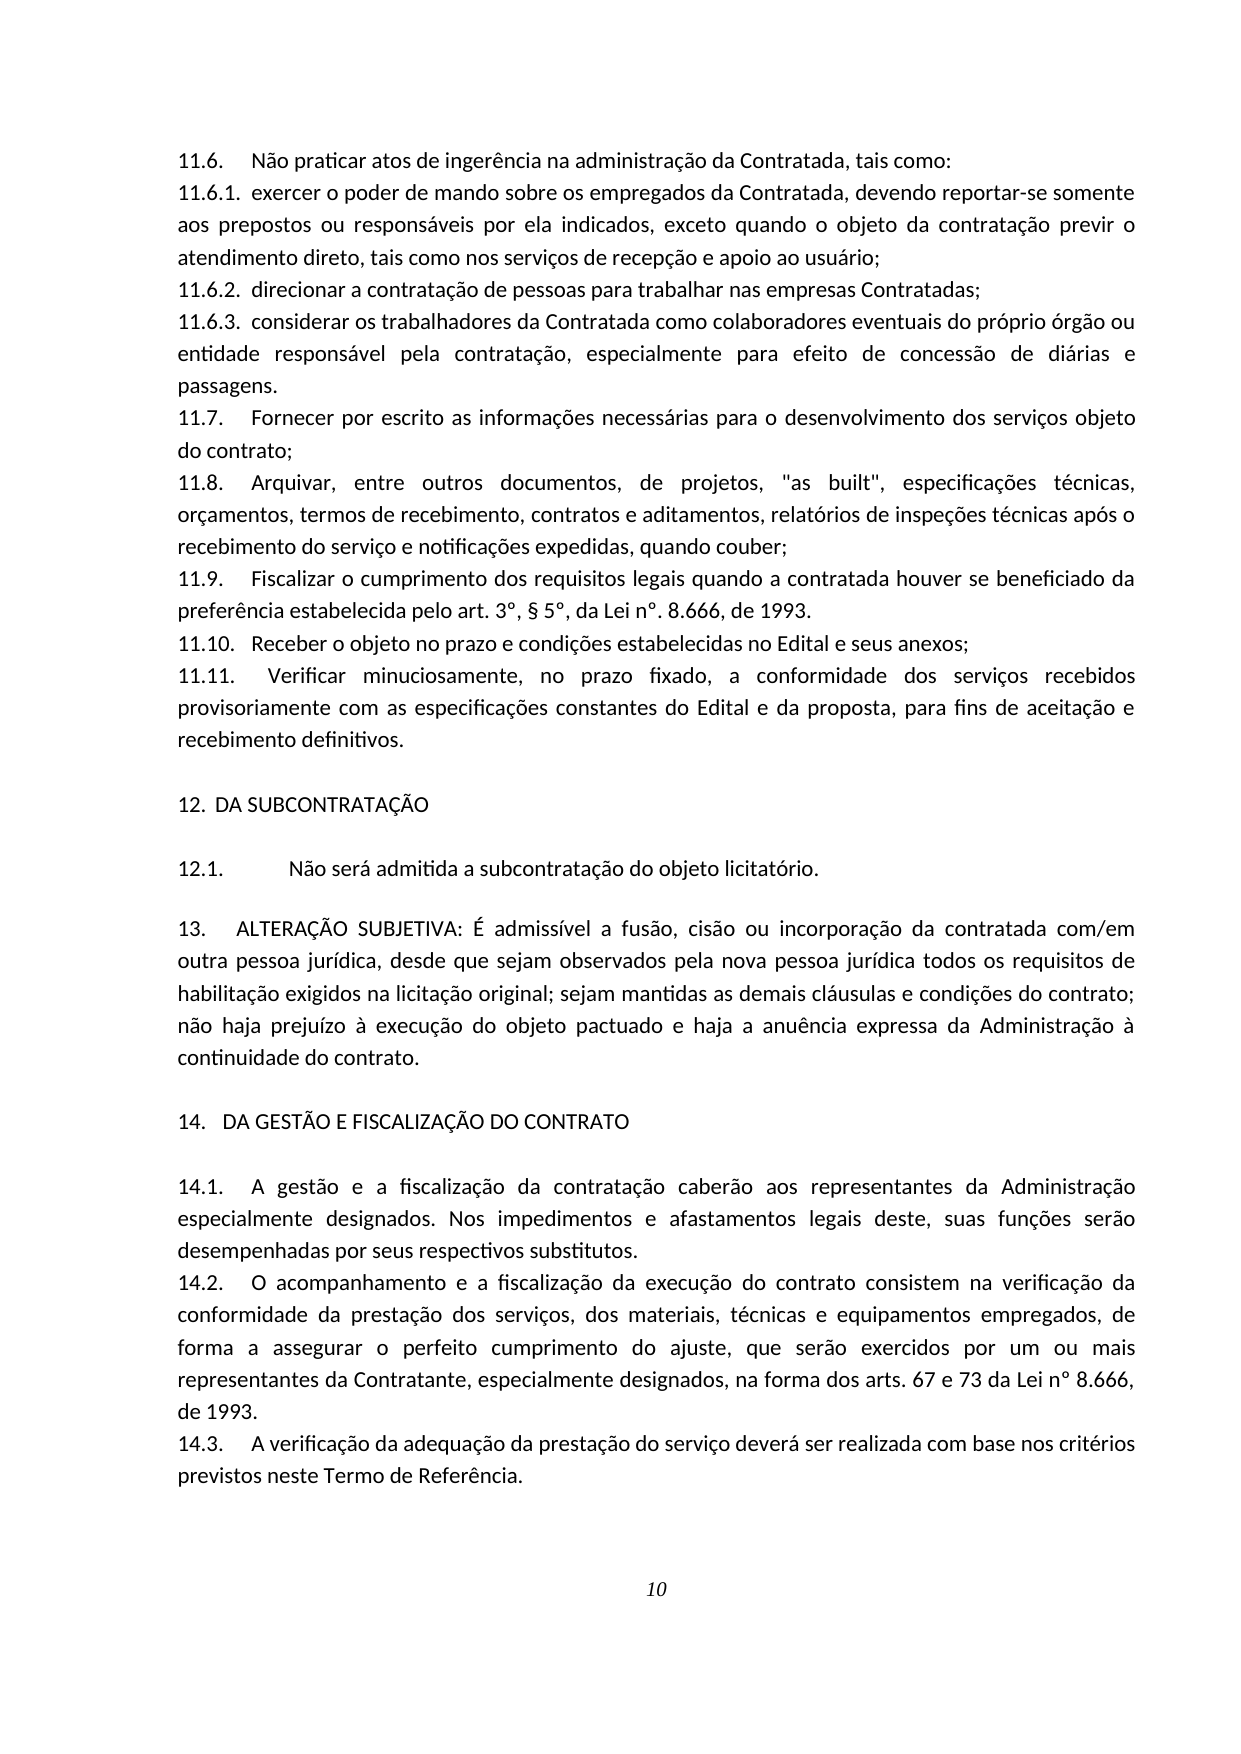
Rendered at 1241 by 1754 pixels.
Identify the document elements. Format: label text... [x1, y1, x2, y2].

list DA GESTÃO E FISCALIZAÇÃO DO CONTRATO [177, 1107, 1137, 1136]
list Não será admitida a subcontratação do objeto licitatório. [177, 854, 1137, 882]
list Verificar minuciosamente, no prazo fixado, a conformidade dos serviços recebidos provisoriamente com as especificações constantes do Edital e da proposta, para fins de aceitação e recebimento definitivos. [177, 661, 1137, 753]
list O acompanhamento e a fiscalização da execução do contrato consistem na verificação da conformidade da prestação dos serviços, dos materiais, técnicas e equipamentos empregados, de forma a assegurar o perfeito cumprimento do ajuste, que serão exercidos por um ou mais representantes da Contratante, especialmente designados, na forma dos arts. 67 e 73 da Lei nº 8.666, de 1993. [177, 1268, 1137, 1425]
list A gestão e a fiscalização da contratação caberão aos representantes da Administração especialmente designados. Nos impedimentos e afastamentos legais deste, suas funções serão desempenhadas por seus respectivos substitutos. [177, 1172, 1137, 1264]
list ALTERAÇÃO SUBJETIVA: É admissível a fusão, cisão ou incorporação da contratada com/em outra pessoa jurídica, desde que sejam observados pela nova pessoa jurídica todos os requisitos de habilitação exigidos na licitação original; sejam mantidas as demais cláusulas e condições do contrato; não haja prejuízo à execução do objeto pactuado e haja a anuência expressa da Administração à continuidade do contrato. [177, 914, 1137, 1071]
list Fornecer por escrito as informações necessárias para o desenvolvimento dos serviços objeto do contrato; [177, 403, 1137, 464]
list Fiscalizar o cumprimento dos requisitos legais quando a contratada houver se beneficiado da preferência estabelecida pelo art. 3º, § 5º, da Lei nº. 8.666, de 1993. [177, 564, 1137, 625]
list exercer o poder de mando sobre os empregados da Contratada, devendo reportar-se somente aos prepostos ou responsáveis por ela indicados, exceto quando o objeto da contratação previr o atendimento direto, tais como nos serviços de recepção e apoio ao usuário; [177, 178, 1137, 271]
list Arquivar, entre outros documentos, de projetos, "as built", especificações técnicas, orçamentos, termos de recebimento, contratos e aditamentos, relatórios de inspeções técnicas após o recebimento do serviço e notificações expedidas, quando couber; [177, 468, 1137, 560]
list considerar os trabalhadores da Contratada como colaboradores eventuais do próprio órgão ou entidade responsável pela contratação, especialmente para efeito de concessão de diárias e passagens. [177, 307, 1137, 399]
list Receber o objeto no prazo e condições estabelecidas no Edital e seus anexos; [177, 629, 1137, 657]
list Não praticar atos de ingerência na administração da Contratada, tais como: [177, 146, 1137, 174]
list A verificação da adequação da prestação do serviço deverá ser realizada com base nos critérios previstos neste Termo de Referência. [177, 1429, 1137, 1489]
list direcionar a contratação de pessoas para trabalhar nas empresas Contratadas; [177, 275, 1137, 303]
list DA SUBCONTRATAÇÃO [177, 790, 1137, 818]
